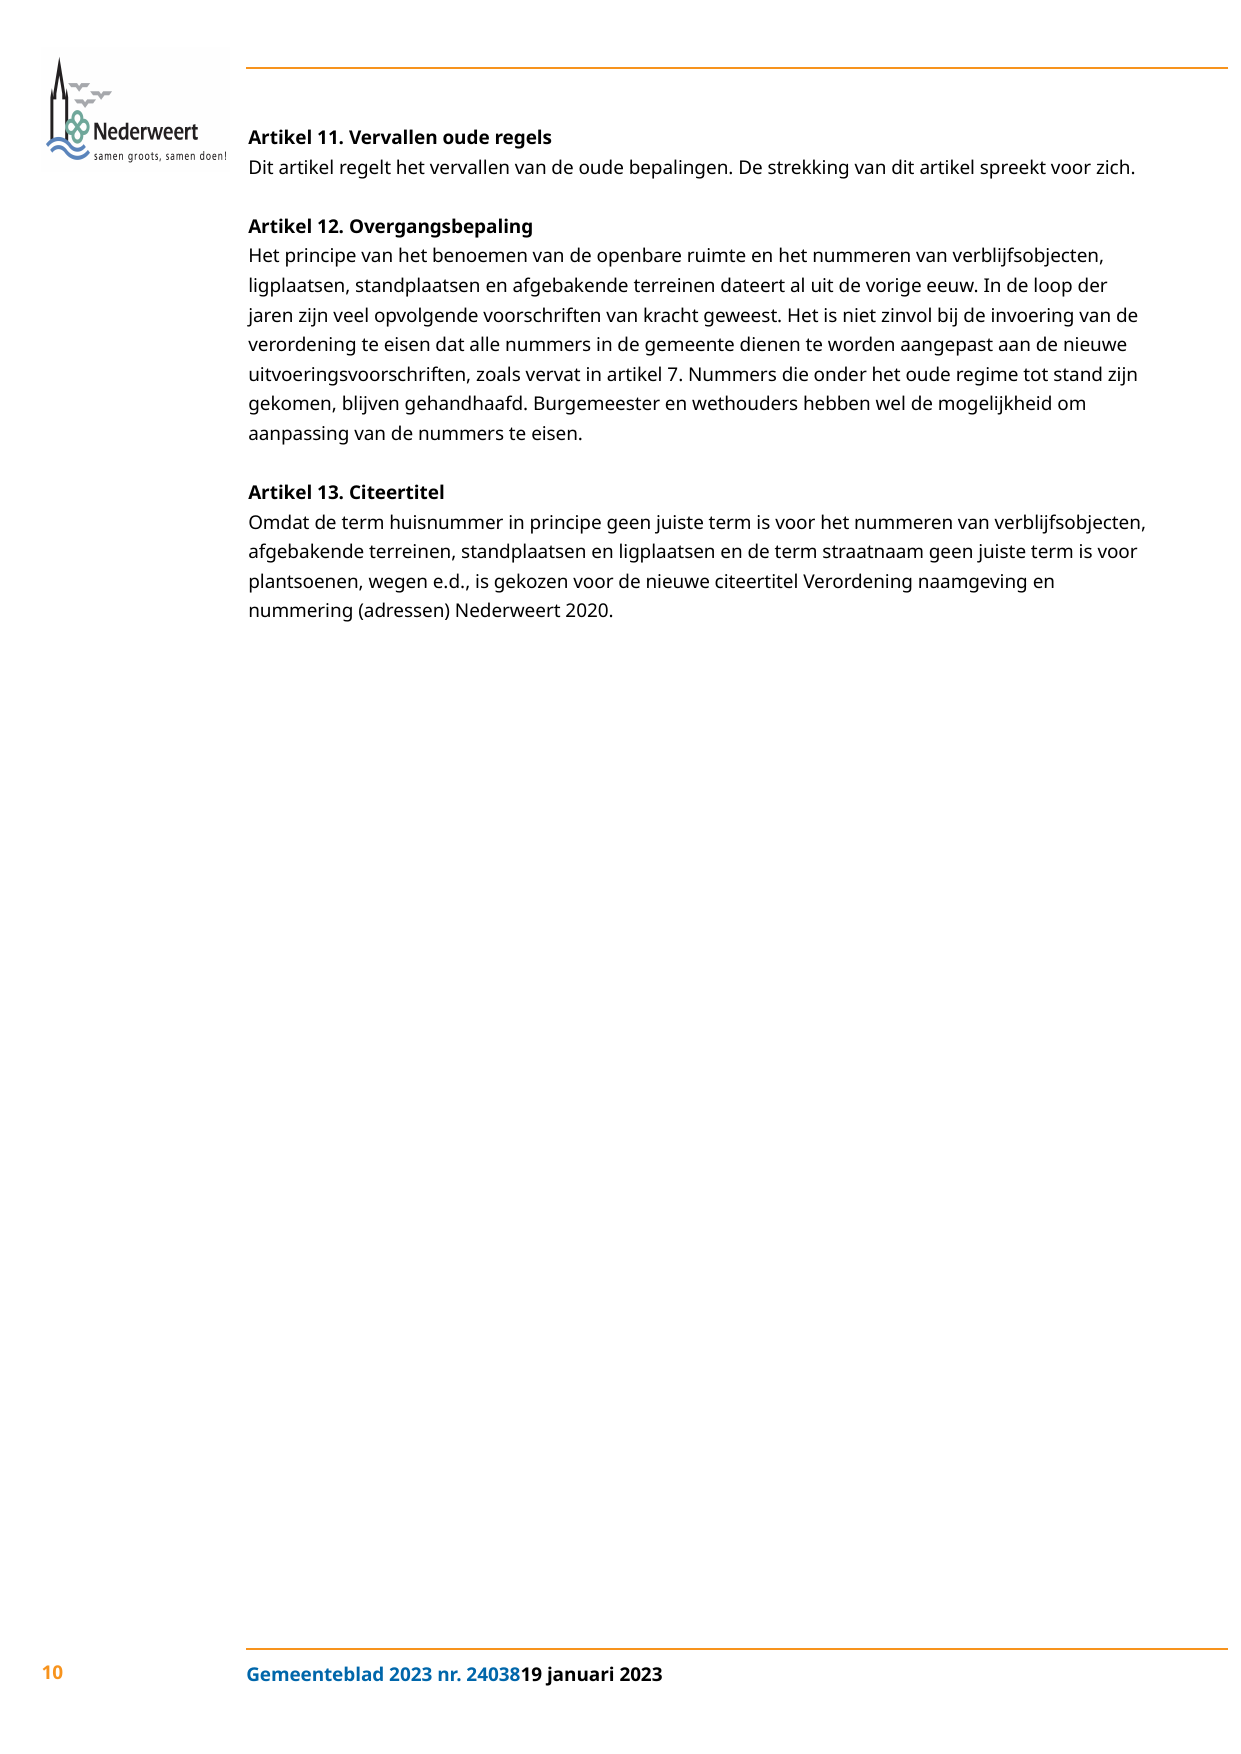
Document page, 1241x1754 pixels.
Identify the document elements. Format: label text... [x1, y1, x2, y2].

text Artikel 13. Citeertitel [248, 479, 1152, 505]
text Omdat de term huisnummer in principe geen juiste term is voor het nummeren van verblijfsobjecten, afgebakende terreinen, standplaatsen en ligplaatsen en de term straatnaam geen juiste term is voor plantsoenen, wegen e.d., is gekozen voor de nieuwe citeertitel Verordening naamgeving en nummering (adressen) Nederweert 2020. [248, 509, 1152, 623]
text Artikel 12. Overgangsbepaling [248, 213, 1152, 239]
text Artikel 11. Vervallen oude regels [248, 124, 1152, 150]
picture [41, 47, 231, 172]
text Dit artikel regelt het vervallen van de oude bepalingen. De strekking van dit artikel spreekt voor zich. [248, 154, 1152, 180]
text Het principe van het benoemen van de openbare ruimte en het nummeren van verblijfsobjecten, ligplaatsen, standplaatsen en afgebakende terreinen dateert al uit de vorige eeuw. In de loop der jaren zijn veel opvolgende voorschriften van kracht geweest. Het is niet zinvol bij de invoering van de verordening te eisen dat alle nummers in de gemeente dienen te worden aangepast aan de nieuwe uitvoeringsvoorschriften, zoals vervat in artikel 7. Nummers die onder het oude regime tot stand zijn gekomen, blijven gehandhaafd. Burgemeester en wethouders hebben wel de mogelijkheid om aanpassing van de nummers te eisen. [248, 243, 1152, 446]
